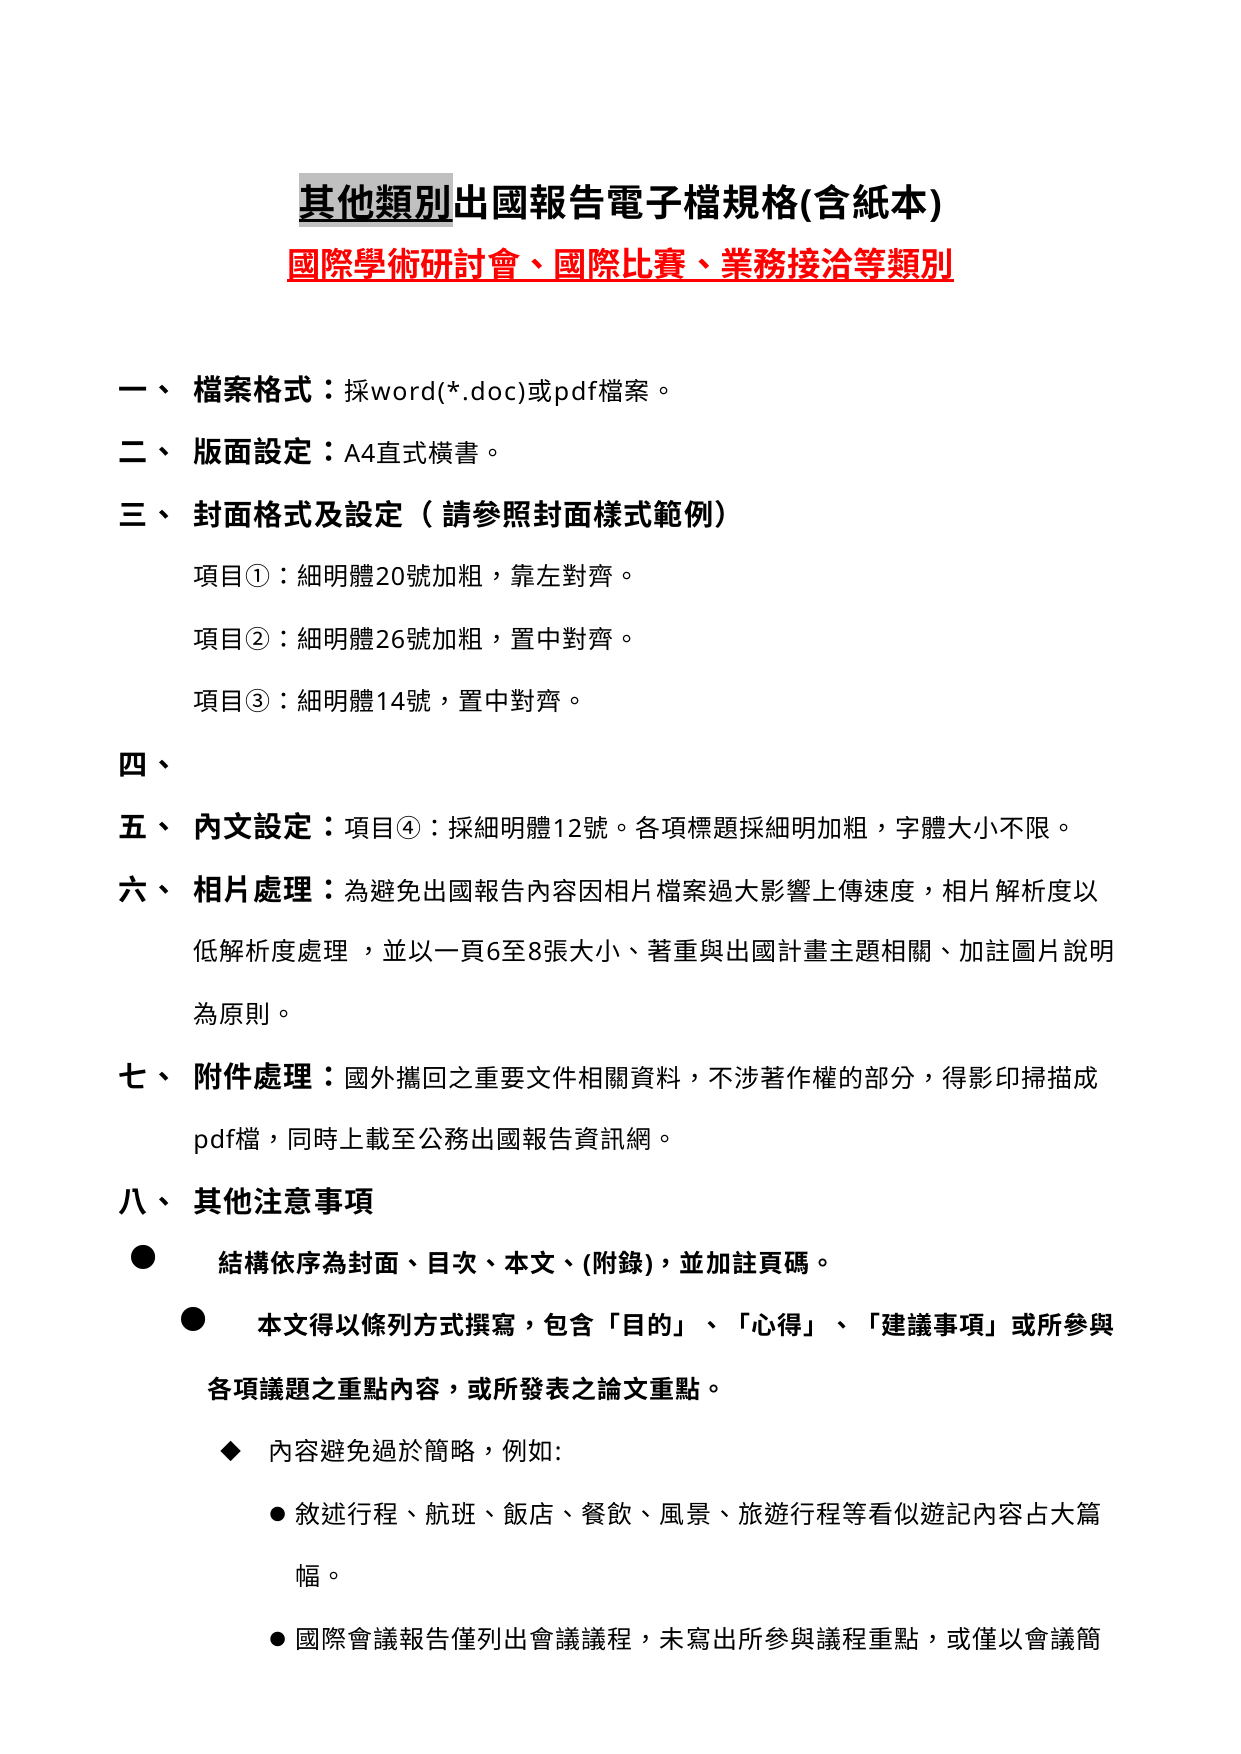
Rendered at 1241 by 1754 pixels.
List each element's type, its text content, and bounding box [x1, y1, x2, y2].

list 版面設定：A4直式橫書。 [118, 408, 1122, 471]
list 其他注意事項 [118, 1158, 1122, 1221]
list 國際會議報告僅列出會議議程，未寫出所參與議程重點，或僅以會議簡 [268, 1596, 1122, 1658]
text 項目②：細明體26號加粗，置中對齊。 [193, 596, 1122, 658]
list 結構依序為封面、目次、本文、(附錄)，並加註頁碼。 [118, 1221, 1122, 1283]
list 敘述行程、航班、飯店、餐飲、風景、旅遊行程等看似遊記內容占大篇幅。 [268, 1471, 1122, 1596]
list 內文設定：項目④：採細明體12號。各項標題採細明加粗，字體大小不限。 [118, 783, 1122, 846]
text 國際學術研討會、國際比賽、業務接洽等類別 [118, 221, 1122, 283]
list 內容避免過於簡略，例如: [218, 1408, 1122, 1471]
list 相片處理：為避免出國報告內容因相片檔案過大影響上傳速度，相片解析度以低解析度處理 ，並以一頁6至8張大小、著重與出國計畫主題相關、加註圖片說明為原則。 [118, 846, 1122, 1033]
list 封面格式及設定（ 請參照封面樣式範例） [118, 471, 1122, 533]
list 附件處理：國外攜回之重要文件相關資料，不涉著作權的部分，得影印掃描成pdf檔，同時上載至公務出國報告資訊網。 [118, 1033, 1122, 1158]
text 其他類別出國報告電子檔規格(含紙本) [118, 158, 1122, 221]
list 本文得以條列方式撰寫，包含「目的」、「心得」、「建議事項」或所參與各項議題之重點內容，或所發表之論文重點。 [177, 1283, 1122, 1408]
text 項目③：細明體14號，置中對齊。 [193, 658, 1122, 721]
text 項目①：細明體20號加粗，靠左對齊。 [193, 533, 1122, 596]
list 檔案格式：採word(*.doc)或pdf檔案。 [118, 346, 1122, 408]
